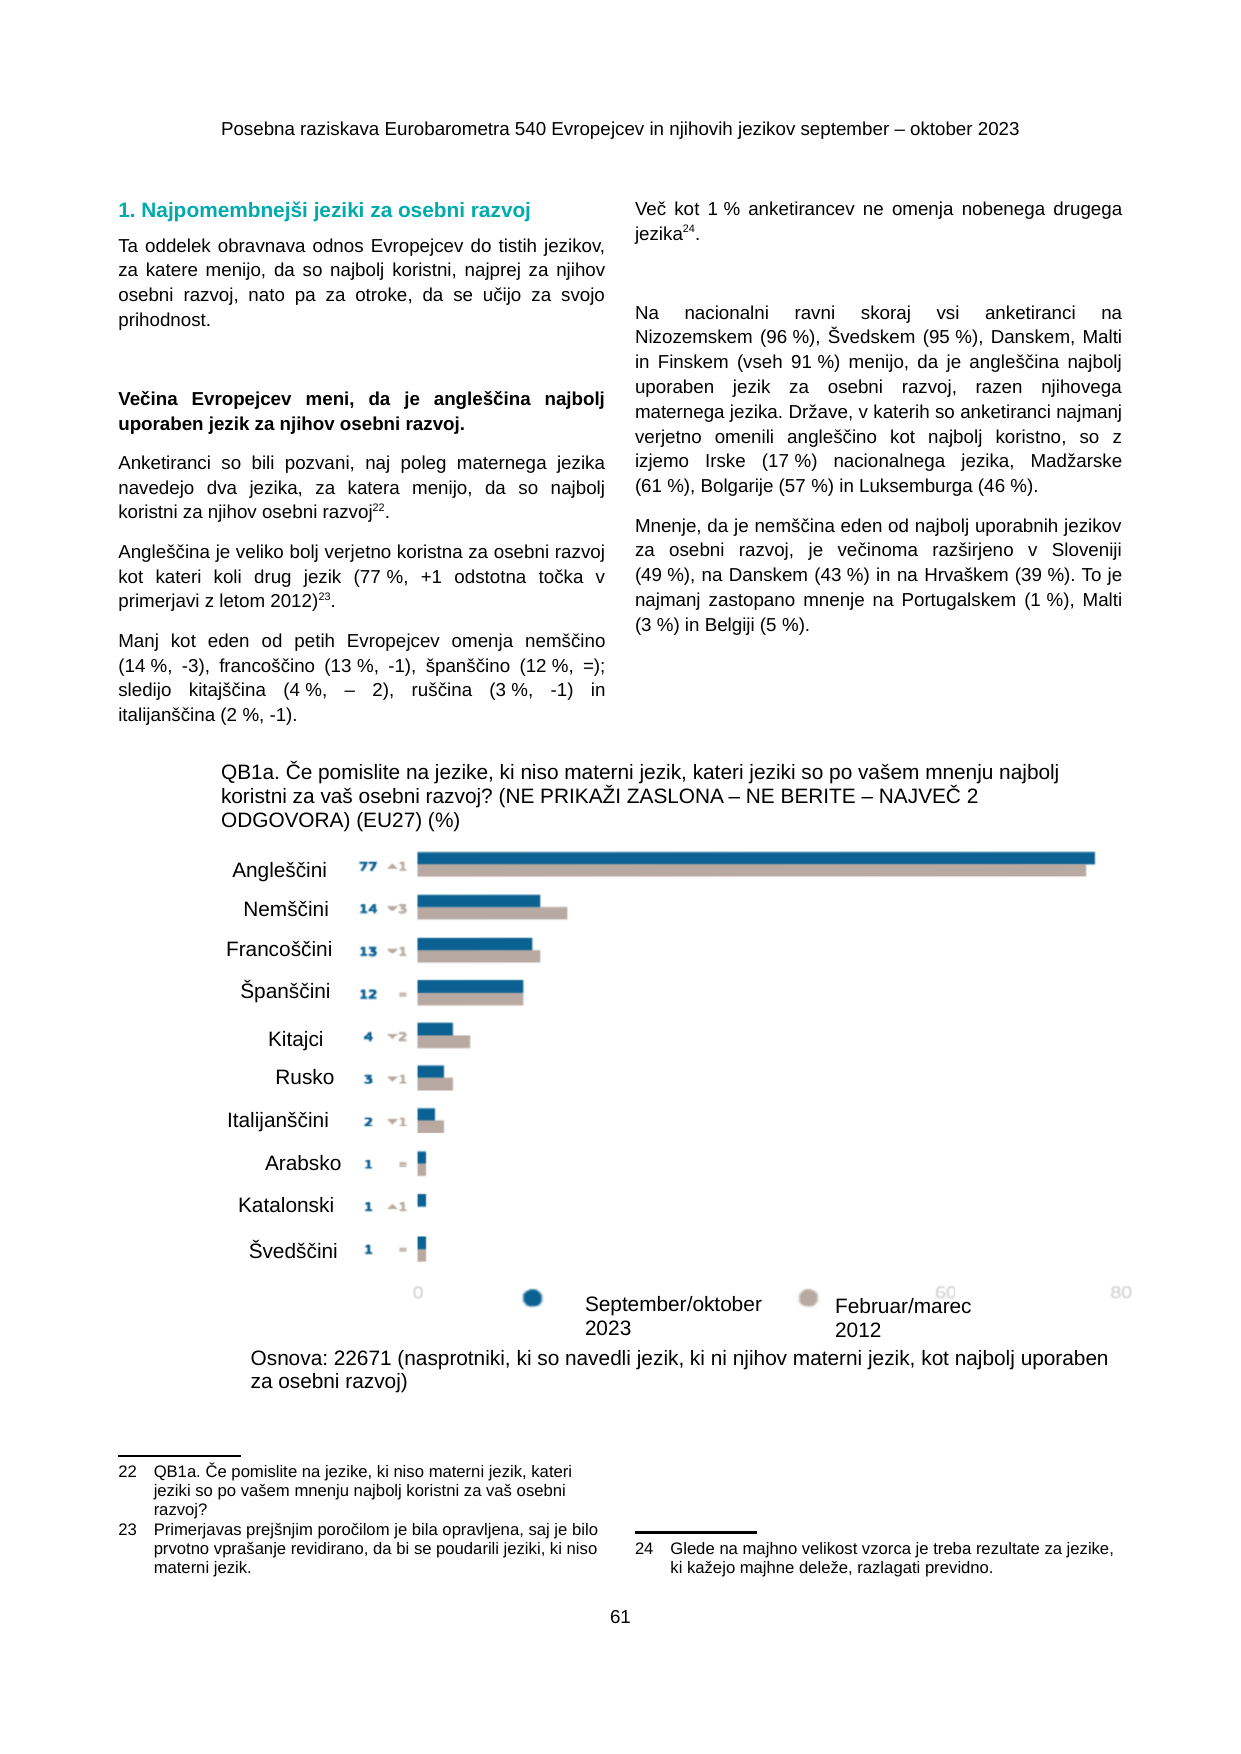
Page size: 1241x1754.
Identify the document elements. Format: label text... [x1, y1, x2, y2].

text Mnenje, da je nemščina eden od najbolj uporabnih jezikov za osebni razvoj, je večinoma razširjeno v Sloveniji (49 %), na Danskem (43 %) in na Hrvaškem (39 %). To je najmanj zastopano mnenje na Portugalskem (1 %), Malti (3 %) in Belgiji (5 %). [635, 514, 1122, 635]
text Angleščina je veliko bolj verjetno koristna za osebni razvoj kot kateri koli drug jezik (77 %, +1 odstotna točka v primerjavi z letom 2012). [118, 541, 605, 612]
text Več kot 1 % anketirancev ne omenja nobenega drugega jezika. [635, 198, 1122, 244]
subtitle 1. Najpomembnejši jeziki za osebni razvoj [118, 198, 605, 222]
text Glede na majhno velikost vzorca je treba rezultate za jezike, ki kažejo majhne deleže, razlagati previdno. [635, 1538, 1122, 1577]
text Manj kot eden od petih Evropejcev omenja nemščino (14 %, -3), francoščino (13 %, -1), španščino (12 %, =); sledijo kitajščina (4 %, – 2), ruščina (3 %, -1) in italijanščina (2 %, -1). [118, 629, 605, 726]
text Primerjavas prejšnjim poročilom je bila opravljena, saj je bilo prvotno vprašanje revidirano, da bi se poudarili jeziki, ki niso materni jezik. [118, 1519, 605, 1577]
text Ta oddelek obravnava odnos Evropejcev do tistih jezikov, za katere menijo, da so najbolj koristni, najprej za njihov osebni razvoj, nato pa za otroke, da se učijo za svojo prihodnost. [118, 234, 605, 330]
text Anketiranci so bili pozvani, naj poleg maternega jezika navedejo dva jezika, za katera menijo, da so najbolj koristni za njihov osebni razvoj. [118, 452, 605, 523]
picture [350, 841, 1143, 1321]
text Na nacionalni ravni skoraj vsi anketiranci na Nizozemskem (96 %), Švedskem (95 %), Danskem, Malti in Finskem (vseh 91 %) menijo, da je angleščina najbolj uporaben jezik za osebni razvoj, razen njihovega maternega jezika. Države, v katerih so anketiranci najmanj verjetno omenili angleščino kot najbolj koristno, so z izjemo Irske (17 %) nacionalnega jezika, Madžarske (61 %), Bolgarije (57 %) in Luksemburga (46 %). [635, 301, 1122, 497]
text QB1a. Če pomislite na jezike, ki niso materni jezik, kateri jeziki so po vašem mnenju najbolj koristni za vaš osebni razvoj? [118, 1462, 605, 1519]
text Večina Evropejcev meni, da je angleščina najbolj uporaben jezik za njihov osebni razvoj. [118, 387, 605, 434]
